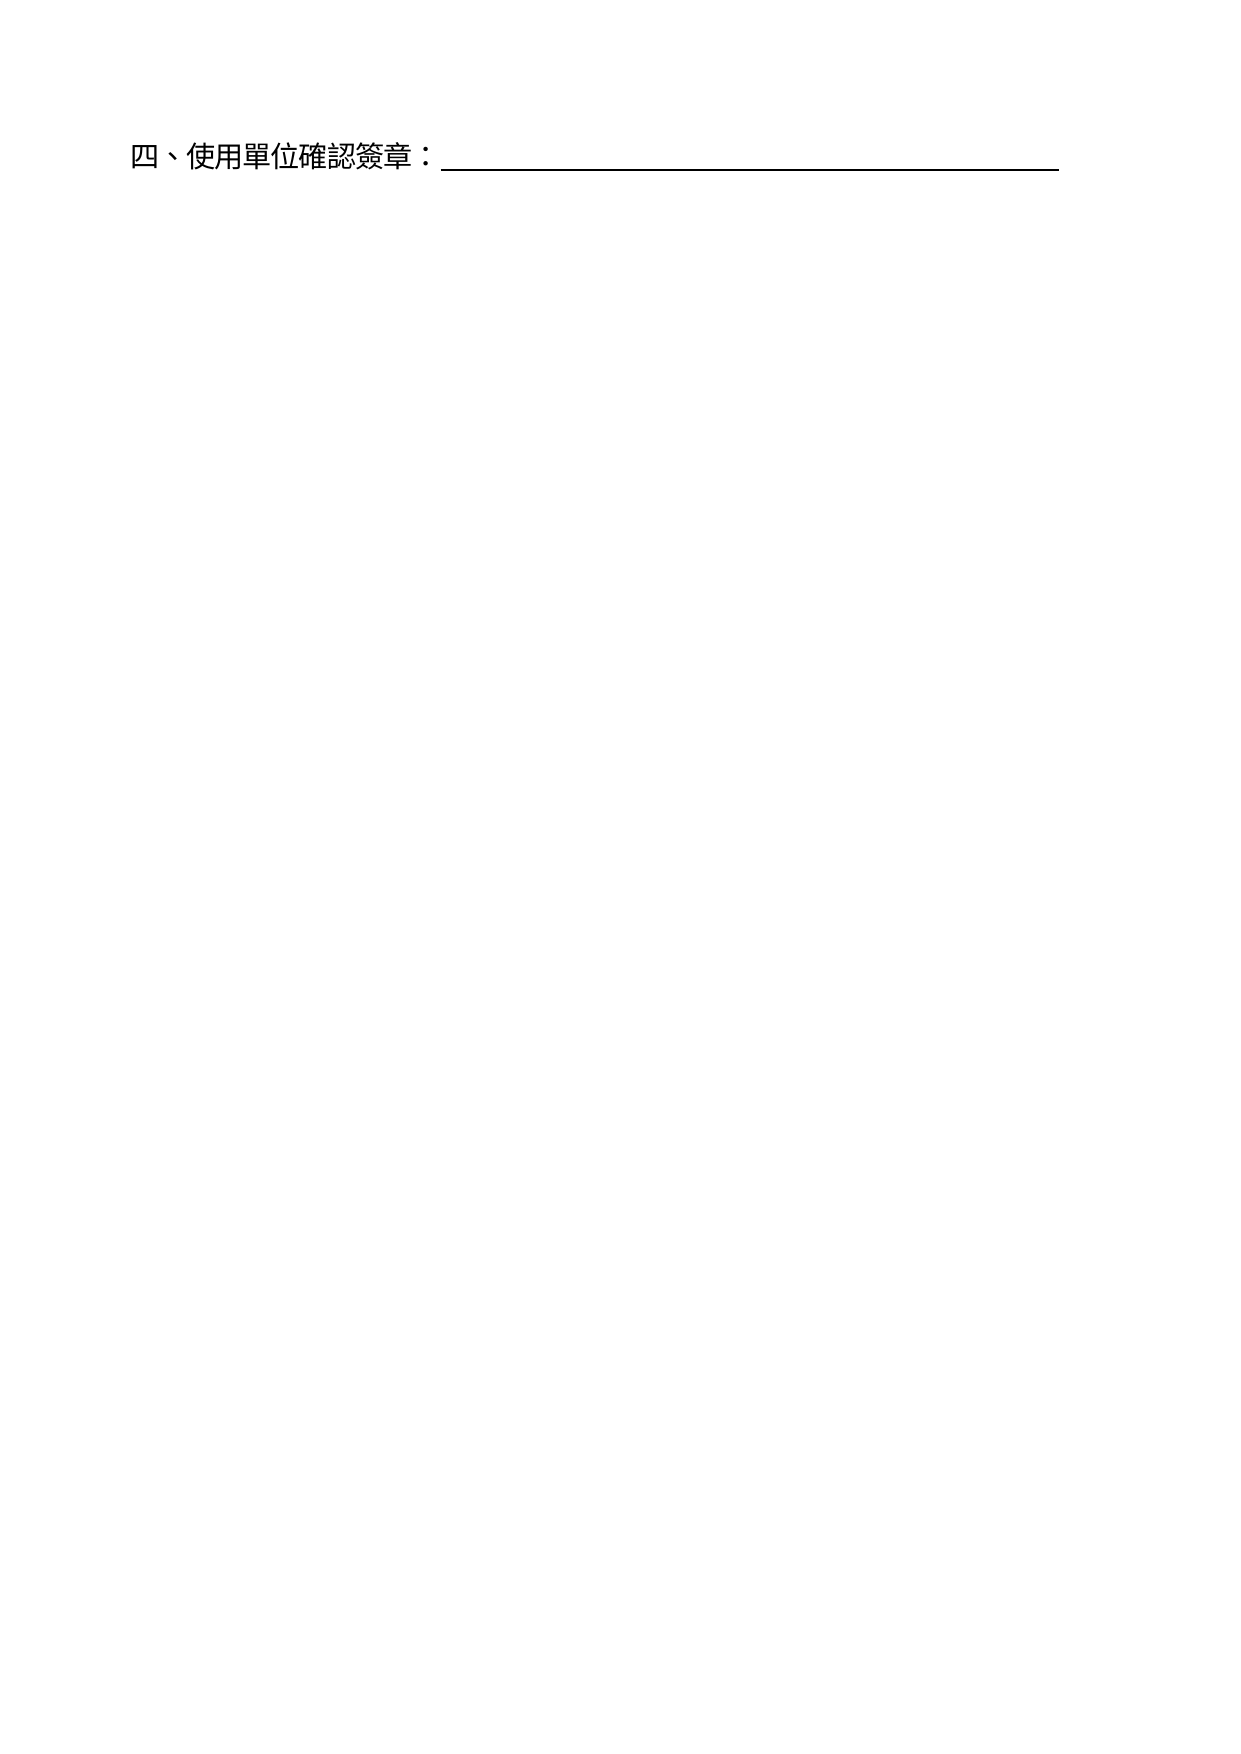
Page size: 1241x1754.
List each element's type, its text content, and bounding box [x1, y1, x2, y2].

text 四、使用單位確認簽章： [130, 130, 1110, 180]
